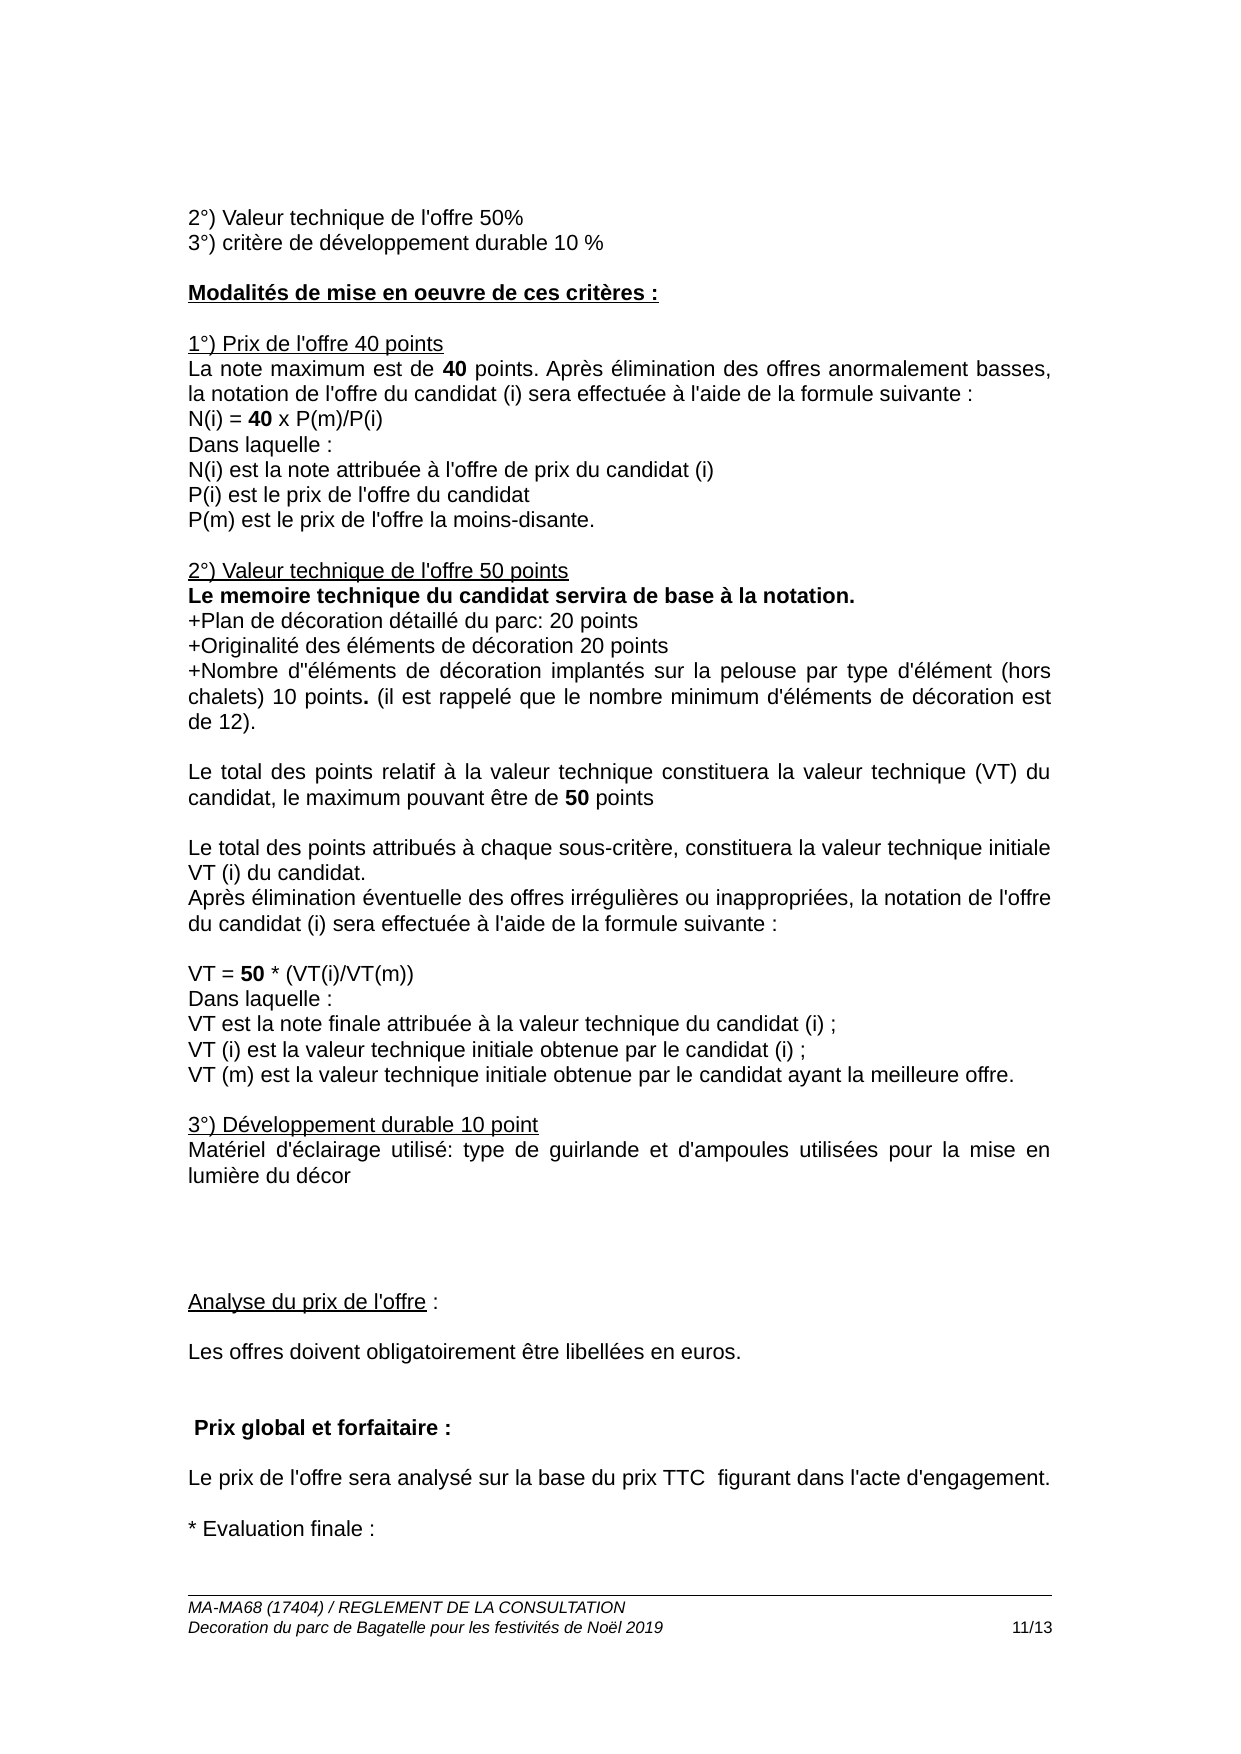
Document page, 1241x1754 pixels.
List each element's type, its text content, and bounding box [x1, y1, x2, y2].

text Analyse du prix de l'offre : [188, 1288, 1052, 1314]
text +Originalité des éléments de décoration 20 points [188, 633, 1052, 658]
text VT (m) est la valeur technique initiale obtenue par le candidat ayant la meilleure offre. [188, 1062, 1052, 1087]
text P(i) est le prix de l'offre du candidat [188, 482, 1052, 507]
text VT est la note finale attribuée à la valeur technique du candidat (i) ; [188, 1011, 1052, 1036]
text +Plan de décoration détaillé du parc: 20 points [188, 608, 1052, 633]
text N(i) est la note attribuée à l'offre de prix du candidat (i) [188, 457, 1052, 482]
text Le prix de l'offre sera analysé sur la base du prix TTC figurant dans l'acte d'engagement. [188, 1465, 1052, 1490]
text Modalités de mise en oeuvre de ces critères : [188, 280, 1052, 305]
text Le memoire technique du candidat servira de base à la notation. [188, 583, 1052, 608]
text Les offres doivent obligatoirement être libellées en euros. [188, 1339, 1052, 1364]
text Le total des points attribués à chaque sous-critère, constituera la valeur technique initiale VT (i) du candidat. [188, 835, 1052, 885]
text 1°) Prix de l'offre 40 points [188, 331, 1052, 356]
text Prix global et forfaitaire : [188, 1414, 1052, 1440]
text * Evaluation finale : [188, 1515, 1052, 1541]
text VT = 50 * (VT(i)/VT(m)) [188, 961, 1052, 986]
text 2°) Valeur technique de l'offre 50% [188, 204, 1052, 230]
text Dans laquelle : [188, 986, 1052, 1011]
text +Nombre d"éléments de décoration implantés sur la pelouse par type d'élément (hors chalets) 10 points. (il est rappelé que le nombre minimum d'éléments de décoration est de 12). [188, 658, 1052, 734]
text La note maximum est de 40 points. Après élimination des offres anormalement basses, la notation de l'offre du candidat (i) sera effectuée à l'aide de la formule suivante : [188, 356, 1052, 406]
text Après élimination éventuelle des offres irrégulières ou inappropriées, la notation de l'offre du candidat (i) sera effectuée à l'aide de la formule suivante : [188, 885, 1052, 936]
text Le total des points relatif à la valeur technique constituera la valeur technique (VT) du candidat, le maximum pouvant être de 50 points [188, 759, 1052, 809]
text 2°) Valeur technique de l'offre 50 points [188, 557, 1052, 583]
text Matériel d'éclairage utilisé: type de guirlande et d'ampoules utilisées pour la mise en lumière du décor [188, 1137, 1052, 1188]
text Dans laquelle : [188, 431, 1052, 457]
text P(m) est le prix de l'offre la moins-disante. [188, 507, 1052, 532]
text 3°) Développement durable 10 point [188, 1112, 1052, 1137]
text N(i) = 40 x P(m)/P(i) [188, 406, 1052, 431]
text VT (i) est la valeur technique initiale obtenue par le candidat (i) ; [188, 1036, 1052, 1062]
text 3°) critère de développement durable 10 % [188, 230, 1052, 255]
